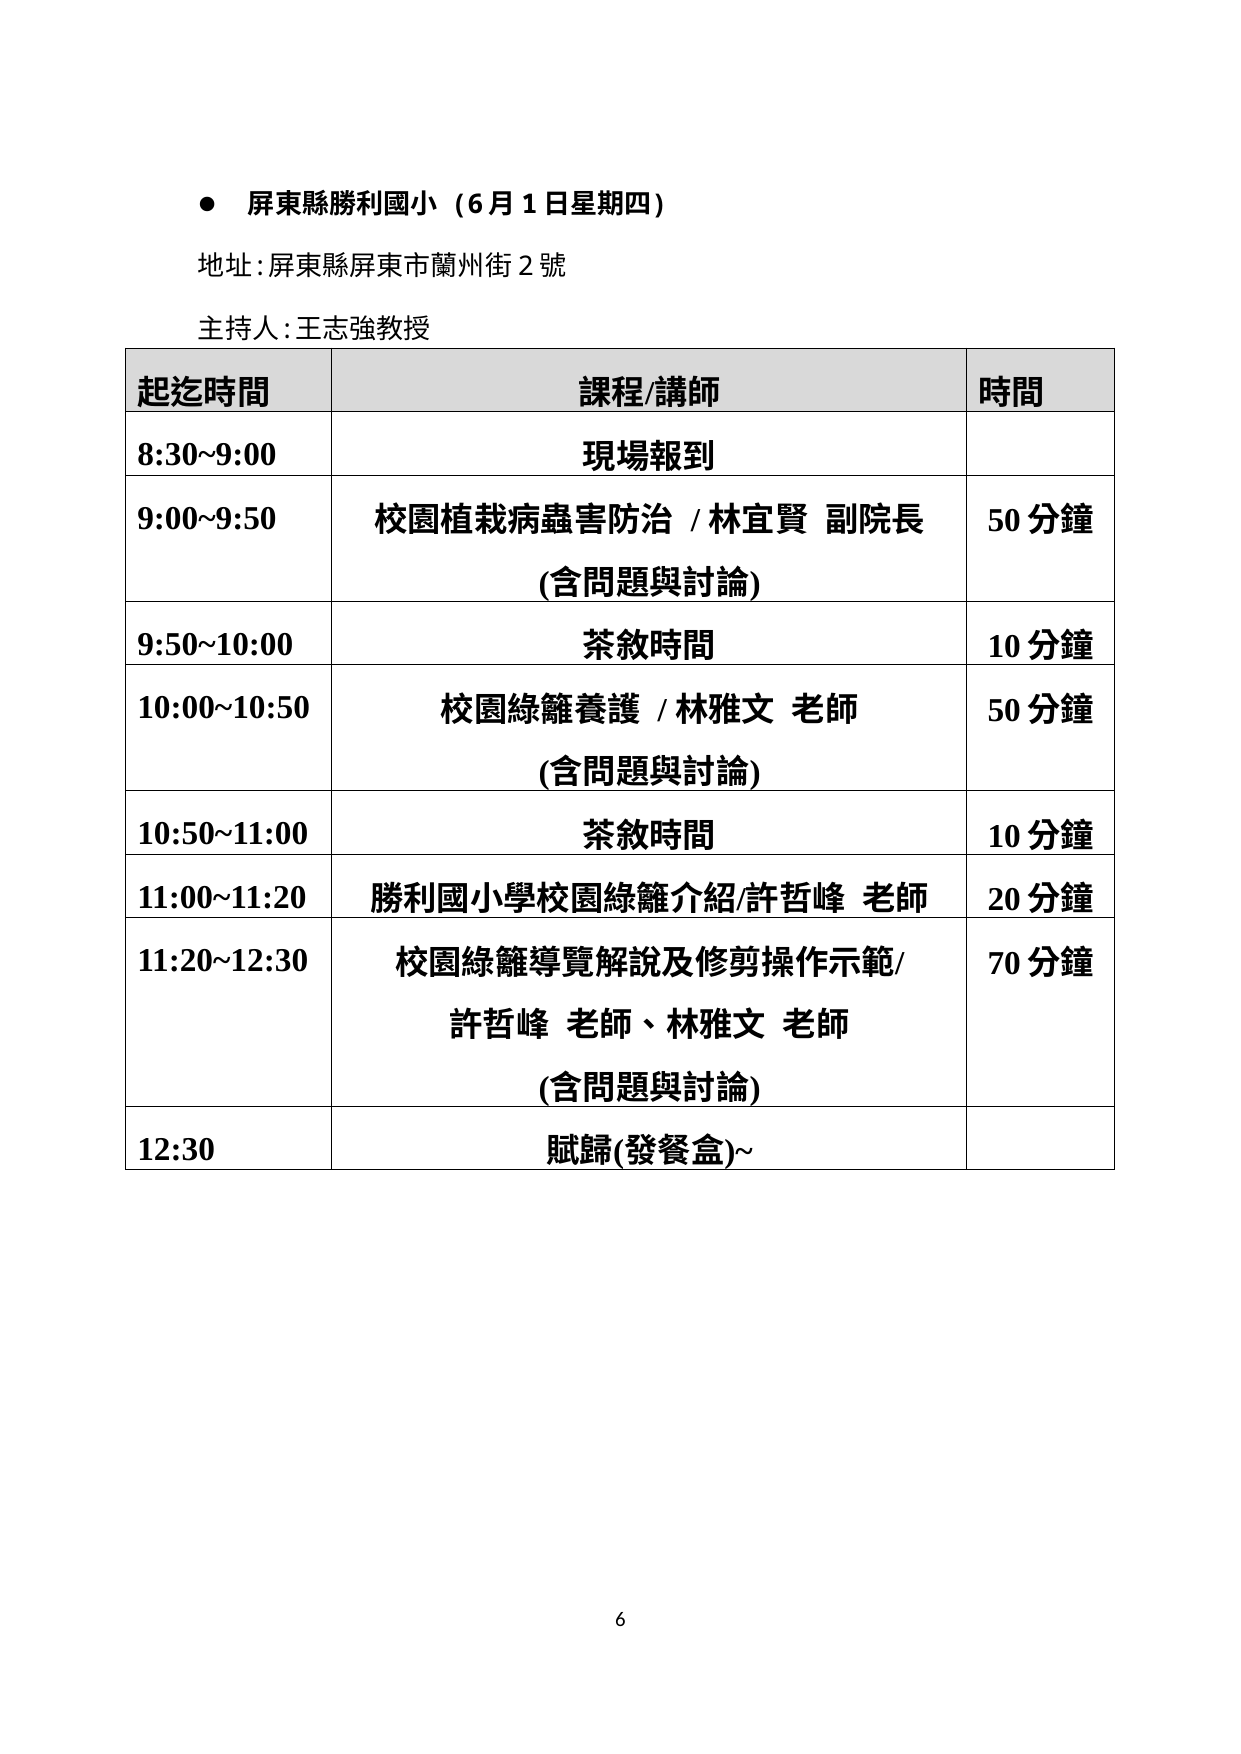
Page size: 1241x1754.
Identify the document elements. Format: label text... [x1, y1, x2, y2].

table_header 起迄時間 [126, 349, 331, 411]
table_cell 11:20~12:30 [126, 918, 331, 1106]
table_cell [967, 412, 1114, 474]
table_cell 茶敘時間 [332, 602, 966, 664]
text 主持人:王志強教授 [198, 285, 1092, 347]
table_cell 校園綠籬導覽解說及修剪操作示範/ 許哲峰 老師、林雅文 老師 (含問題與討論) [332, 918, 966, 1106]
table_cell 10分鐘 [967, 602, 1114, 664]
table_cell 9:00~9:50 [126, 476, 331, 601]
table_header 時間 [967, 349, 1114, 411]
table_cell 10:50~11:00 [126, 791, 331, 854]
table_cell 70分鐘 [967, 918, 1114, 1106]
list 屏東縣勝利國小 (6月1日星期四) [198, 160, 1092, 222]
table_cell 校園綠籬養護 / 林雅文 老師 (含問題與討論) [332, 665, 966, 790]
table_cell 校園植栽病蟲害防治 / 林宜賢 副院長 (含問題與討論) [332, 476, 966, 601]
table_cell 賦歸(發餐盒)~ [332, 1107, 966, 1169]
table_cell 11:00~11:20 [126, 855, 331, 917]
table_cell 茶敘時間 [332, 791, 966, 854]
table_cell 現場報到 [332, 412, 966, 474]
table_cell 20分鐘 [967, 855, 1114, 917]
table_cell 10:00~10:50 [126, 665, 331, 790]
table_cell 9:50~10:00 [126, 602, 331, 664]
table_cell 50分鐘 [967, 476, 1114, 601]
table_cell [967, 1107, 1114, 1169]
table_cell 勝利國小學校園綠籬介紹/許哲峰 老師 [332, 855, 966, 917]
table_header 課程/講師 [332, 349, 966, 411]
table_cell 12:30 [126, 1107, 331, 1169]
text 地址:屏東縣屏東市蘭州街2號 [198, 222, 1092, 285]
table_cell 50分鐘 [967, 665, 1114, 790]
table_cell 8:30~9:00 [126, 412, 331, 474]
table_cell 10分鐘 [967, 791, 1114, 854]
